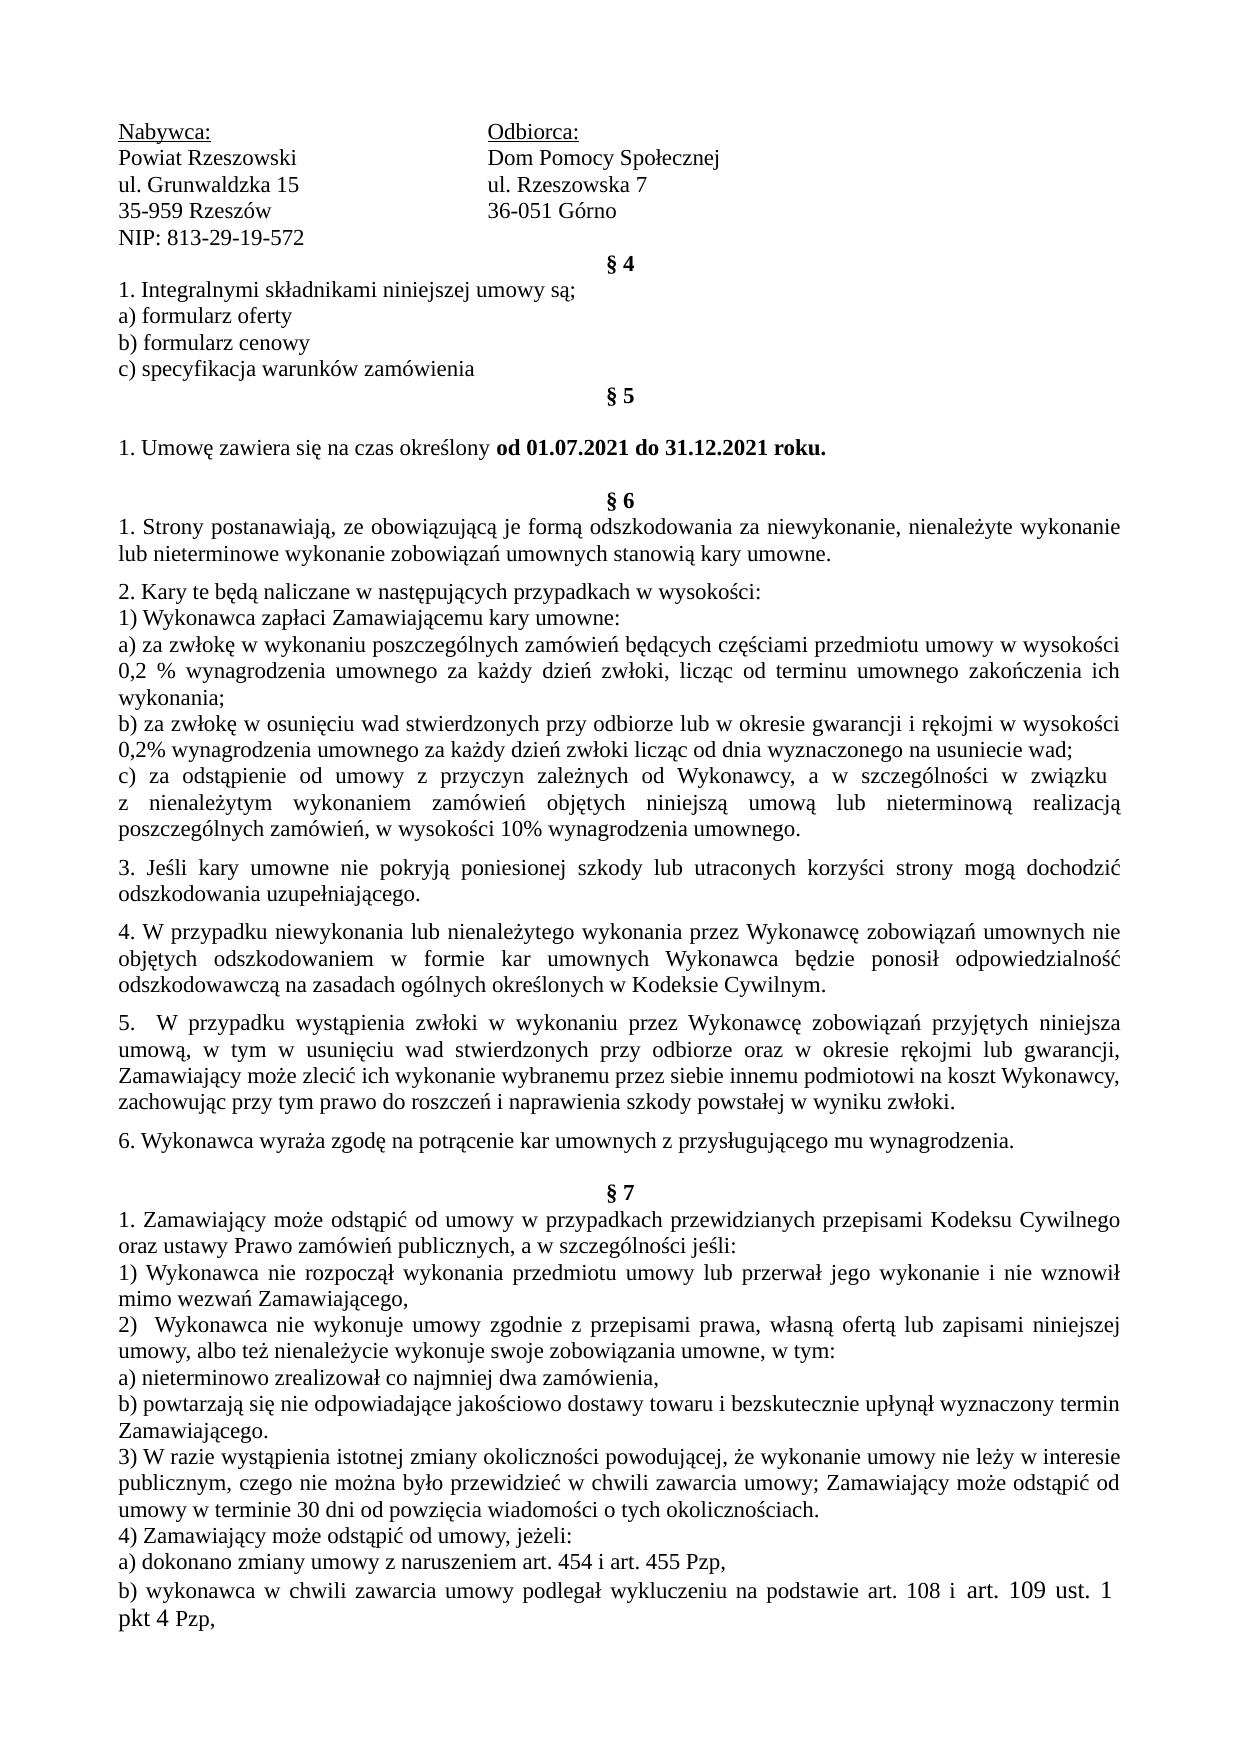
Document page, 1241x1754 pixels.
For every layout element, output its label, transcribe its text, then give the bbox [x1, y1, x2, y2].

text c) specyfikacja warunków zamówienia [118, 355, 1122, 382]
text b) powtarzają się nie odpowiadające jakościowo dostawy towaru i bezskutecznie upłynął wyznaczony termin Zamawiającego. [118, 1390, 1122, 1443]
text Powiat Rzeszowski Dom Pomocy Społecznej [118, 144, 1122, 171]
text a) nieterminowo zrealizował co najmniej dwa zamówienia, [118, 1364, 1122, 1390]
text NIP: 813-29-19-572 [118, 223, 1122, 250]
text 3) W razie wystąpienia istotnej zmiany okoliczności powodującej, że wykonanie umowy nie leży w interesie publicznym, czego nie można było przewidzieć w chwili zawarcia umowy; Zamawiający może odstąpić od umowy w terminie 30 dni od powzięcia wiadomości o tych okolicznościach. [118, 1443, 1122, 1522]
text 4. W przypadku niewykonania lub nienależytego wykonania przez Wykonawcę zobowiązań umownych nie objętych odszkodowaniem w formie kar umownych Wykonawca będzie ponosił odpowiedzialność odszkodowawczą na zasadach ogólnych określonych w Kodeksie Cywilnym. [118, 918, 1122, 997]
text 4) Zamawiający może odstąpić od umowy, jeżeli: [118, 1522, 1122, 1548]
text 1. Umowę zawiera się na czas określony od 01.07.2021 do 31.12.2021 roku. [118, 434, 1122, 461]
text 6. Wykonawca wyraża zgodę na potrącenie kar umownych z przysługującego mu wynagrodzenia. [118, 1127, 1122, 1153]
text 3. Jeśli kary umowne nie pokryją poniesionej szkody lub utraconych korzyści strony mogą dochodzić odszkodowania uzupełniającego. [118, 854, 1122, 906]
text a) dokonano zmiany umowy z naruszeniem art. 454 i art. 455 Pzp, [118, 1548, 1122, 1575]
text 1) Wykonawca zapłaci Zamawiającemu kary umowne: [118, 604, 1122, 631]
text § 5 [118, 382, 1122, 408]
text c) za odstąpienie od umowy z przyczyn zależnych od Wykonawcy, a w szczególności w związku z nienależytym wykonaniem zamówień objętych niniejszą umową lub nieterminową realizacją poszczególnych zamówień, w wysokości 10% wynagrodzenia umownego. [118, 763, 1122, 842]
text a) za zwłokę w wykonaniu poszczególnych zamówień będących częściami przedmiotu umowy w wysokości 0,2 % wynagrodzenia umownego za każdy dzień zwłoki, licząc od terminu umownego zakończenia ich wykonania; [118, 631, 1122, 710]
text 1. Integralnymi składnikami niniejszej umowy są; [118, 276, 1122, 303]
text ul. Grunwaldzka 15 ul. Rzeszowska 7 [118, 171, 1122, 197]
text 1. Strony postanawiają, ze obowiązującą je formą odszkodowania za niewykonanie, nienależyte wykonanie lub nieterminowe wykonanie zobowiązań umownych stanowią kary umowne. [118, 513, 1122, 566]
text 1) Wykonawca nie rozpoczął wykonania przedmiotu umowy lub przerwał jego wykonanie i nie wznowił mimo wezwań Zamawiającego, [118, 1258, 1122, 1311]
text 1. Zamawiający może odstąpić od umowy w przypadkach przewidzianych przepisami Kodeksu Cywilnego oraz ustawy Prawo zamówień publicznych, a w szczególności jeśli: [118, 1206, 1122, 1258]
text § 4 [118, 250, 1122, 276]
text 2. Kary te będą naliczane w następujących przypadkach w wysokości: [118, 578, 1122, 604]
text § 7 [118, 1179, 1122, 1206]
text § 6 [118, 487, 1122, 513]
text b) wykonawca w chwili zawarcia umowy podlegał wykluczeniu na podstawie art. 108 i art. 109 ust. 1 pkt 4 Pzp, [118, 1575, 1122, 1632]
text 35-959 Rzeszów 36-051 Górno [118, 197, 1122, 223]
text b) formularz cenowy [118, 329, 1122, 355]
text 2) Wykonawca nie wykonuje umowy zgodnie z przepisami prawa, własną ofertą lub zapisami niniejszej umowy, albo też nienależycie wykonuje swoje zobowiązania umowne, w tym: [118, 1311, 1122, 1364]
text a) formularz oferty [118, 303, 1122, 329]
text Nabywca: Odbiorca: [118, 118, 1122, 144]
text 5. W przypadku wystąpienia zwłoki w wykonaniu przez Wykonawcę zobowiązań przyjętych niniejsza umową, w tym w usunięciu wad stwierdzonych przy odbiorze oraz w okresie rękojmi lub gwarancji, Zamawiający może zlecić ich wykonanie wybranemu przez siebie innemu podmiotowi na koszt Wykonawcy, zachowując przy tym prawo do roszczeń i naprawienia szkody powstałej w wyniku zwłoki. [118, 1009, 1122, 1115]
text b) za zwłokę w osunięciu wad stwierdzonych przy odbiorze lub w okresie gwarancji i rękojmi w wysokości 0,2% wynagrodzenia umownego za każdy dzień zwłoki licząc od dnia wyznaczonego na usuniecie wad; [118, 710, 1122, 763]
